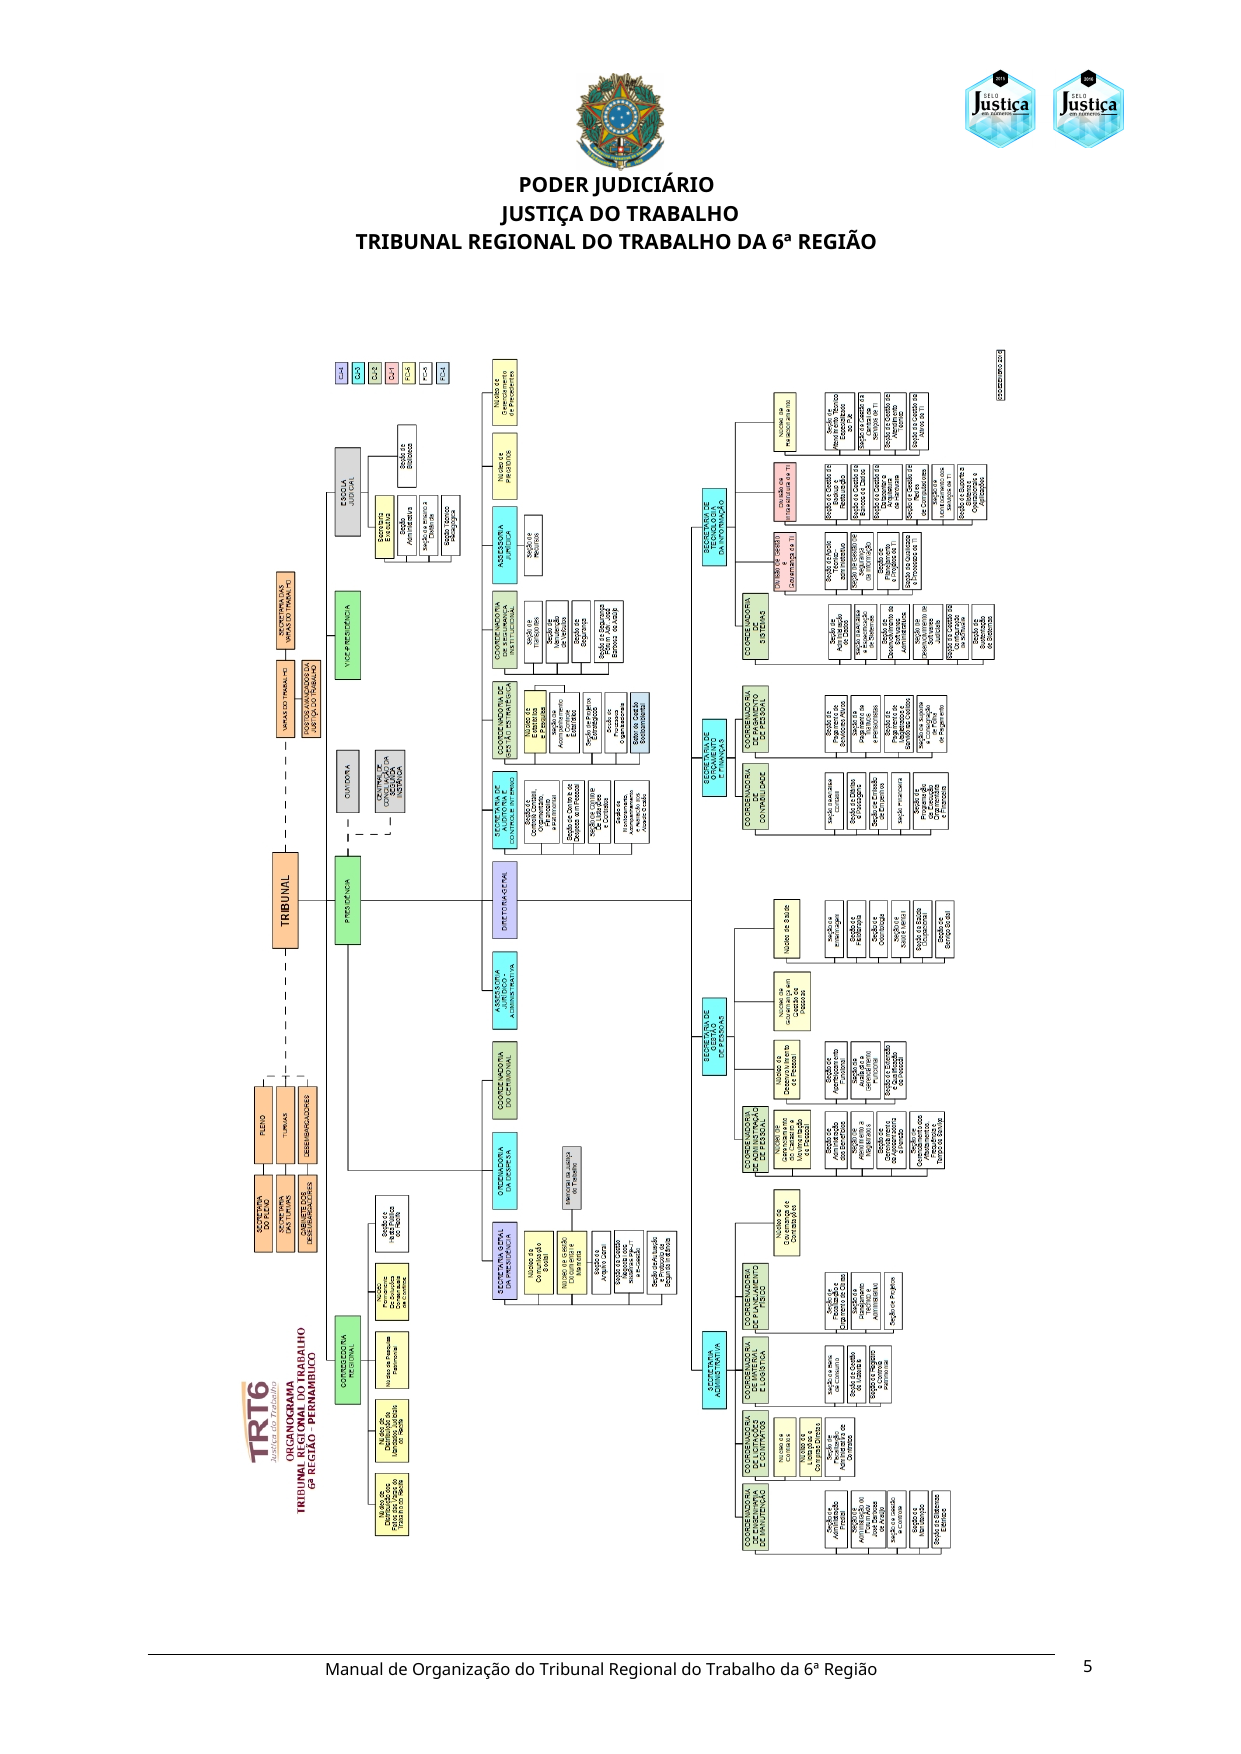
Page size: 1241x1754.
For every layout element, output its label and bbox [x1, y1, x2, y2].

picture [224, 306, 1017, 1614]
picture [964, 69, 1124, 148]
picture [576, 73, 665, 171]
